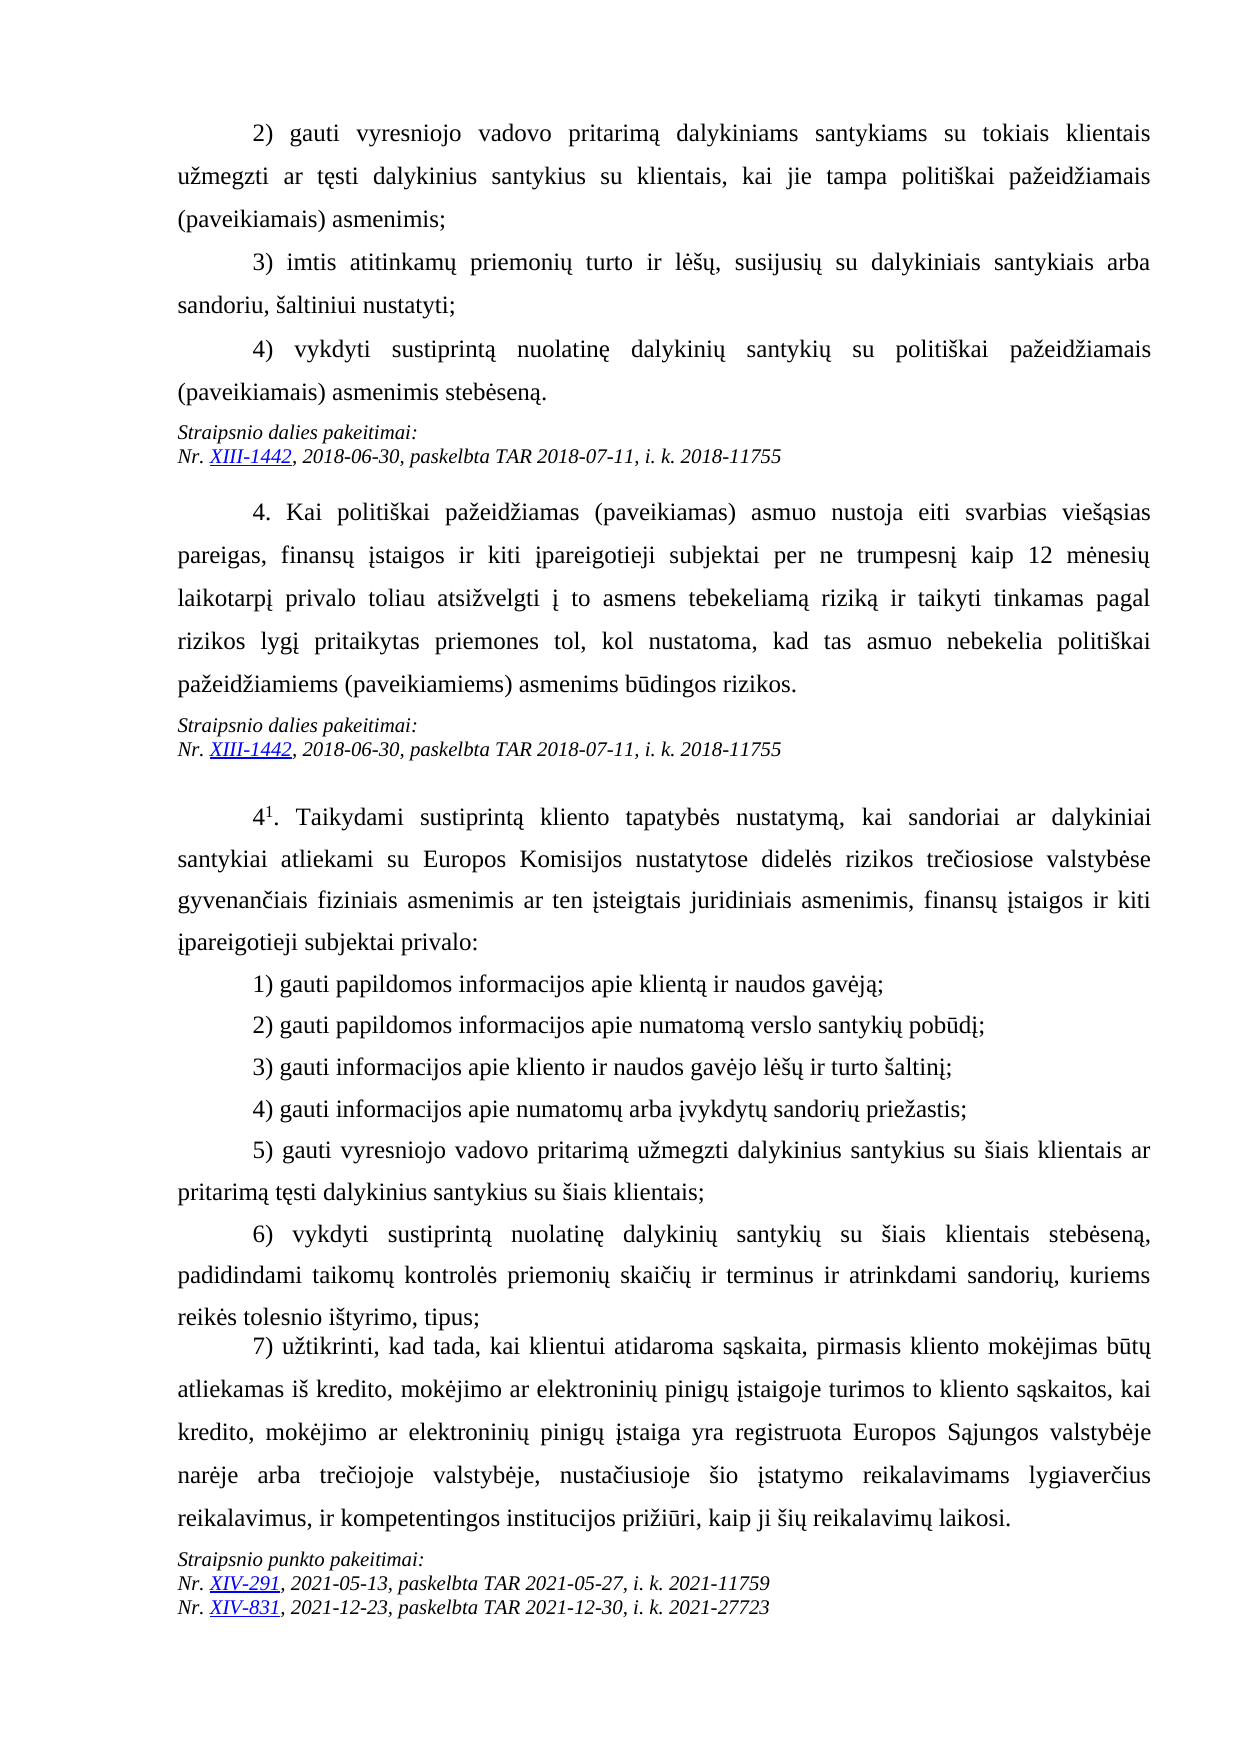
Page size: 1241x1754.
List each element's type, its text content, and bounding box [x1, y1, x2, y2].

text 1) gauti papildomos informacijos apie klientą ir naudos gavėją; [177, 956, 1152, 998]
text 5) gauti vyresniojo vadovo pritarimą užmegzti dalykinius santykius su šiais klientais ar pritarimą tęsti dalykinius santykius su šiais klientais; [177, 1123, 1152, 1206]
text 4) vykdyti sustiprintą nuolatinę dalykinių santykių su politiškai pažeidžiamais (paveikiamais) asmenimis stebėseną. [177, 334, 1152, 406]
text 3) gauti informacijos apie kliento ir naudos gavėjo lėšų ir turto šaltinį; [177, 1039, 1152, 1081]
text 3) imtis atitinkamų priemonių turto ir lėšų, susijusių su dalykiniais santykiais arba sandoriu, šaltiniui nustatyti; [177, 247, 1152, 319]
text Straipsnio dalies pakeitimai: [177, 712, 1152, 737]
text Nr. XIII-1442, 2018-06-30, paskelbta TAR 2018-07-11, i. k. 2018-11755 [177, 737, 1152, 761]
text Straipsnio punkto pakeitimai: [177, 1547, 1152, 1571]
text 7) užtikrinti, kad tada, kai klientui atidaroma sąskaita, pirmasis kliento mokėjimas būtų atliekamas iš kredito, mokėjimo ar elektroninių pinigų įstaigoje turimos to kliento sąskaitos, kai kredito, mokėjimo ar elektroninių pinigų įstaiga yra registruota Europos Sąjungos valstybėje narėje arba trečiojoje valstybėje, nustačiusioje šio įstatymo reikalavimams lygiaverčius reikalavimus, ir kompetentingos institucijos prižiūri, kaip ji šių reikalavimų laikosi. [177, 1331, 1152, 1532]
text 4. Kai politiškai pažeidžiamas (paveikiamas) asmuo nustoja eiti svarbias viešąsias pareigas, finansų įstaigos ir kiti įpareigotieji subjektai per ne trumpesnį kaip 12 mėnesių laikotarpį privalo toliau atsižvelgti į to asmens tebekeliamą riziką ir taikyti tinkamas pagal rizikos lygį pritaikytas priemones tol, kol nustatoma, kad tas asmuo nebekelia politiškai pažeidžiamiems (paveikiamiems) asmenims būdingos rizikos. [177, 497, 1152, 698]
text Nr. XIV-831, 2021-12-23, paskelbta TAR 2021-12-30, i. k. 2021-27723 [177, 1595, 1152, 1619]
text 4) gauti informacijos apie numatomų arba įvykdytų sandorių priežastis; [177, 1081, 1152, 1123]
text Nr. XIV-291, 2021-05-13, paskelbta TAR 2021-05-27, i. k. 2021-11759 [177, 1571, 1152, 1595]
text 41. Taikydami sustiprintą kliento tapatybės nustatymą, kai sandoriai ar dalykiniai santykiai atliekami su Europos Komisijos nustatytose didelės rizikos trečiosiose valstybėse gyvenančiais fiziniais asmenimis ar ten įsteigtais juridiniais asmenimis, finansų įstaigos ir kiti įpareigotieji subjektai privalo: [177, 789, 1152, 956]
text 6) vykdyti sustiprintą nuolatinę dalykinių santykių su šiais klientais stebėseną, padidindami taikomų kontrolės priemonių skaičių ir terminus ir atrinkdami sandorių, kuriems reikės tolesnio ištyrimo, tipus; [177, 1206, 1152, 1331]
text Nr. XIII-1442, 2018-06-30, paskelbta TAR 2018-07-11, i. k. 2018-11755 [177, 444, 1152, 468]
text 2) gauti papildomos informacijos apie numatomą verslo santykių pobūdį; [177, 998, 1152, 1039]
text 2) gauti vyresniojo vadovo pritarimą dalykiniams santykiams su tokiais klientais užmegzti ar tęsti dalykinius santykius su klientais, kai jie tampa politiškai pažeidžiamais (paveikiamais) asmenimis; [177, 118, 1152, 233]
text Straipsnio dalies pakeitimai: [177, 420, 1152, 444]
